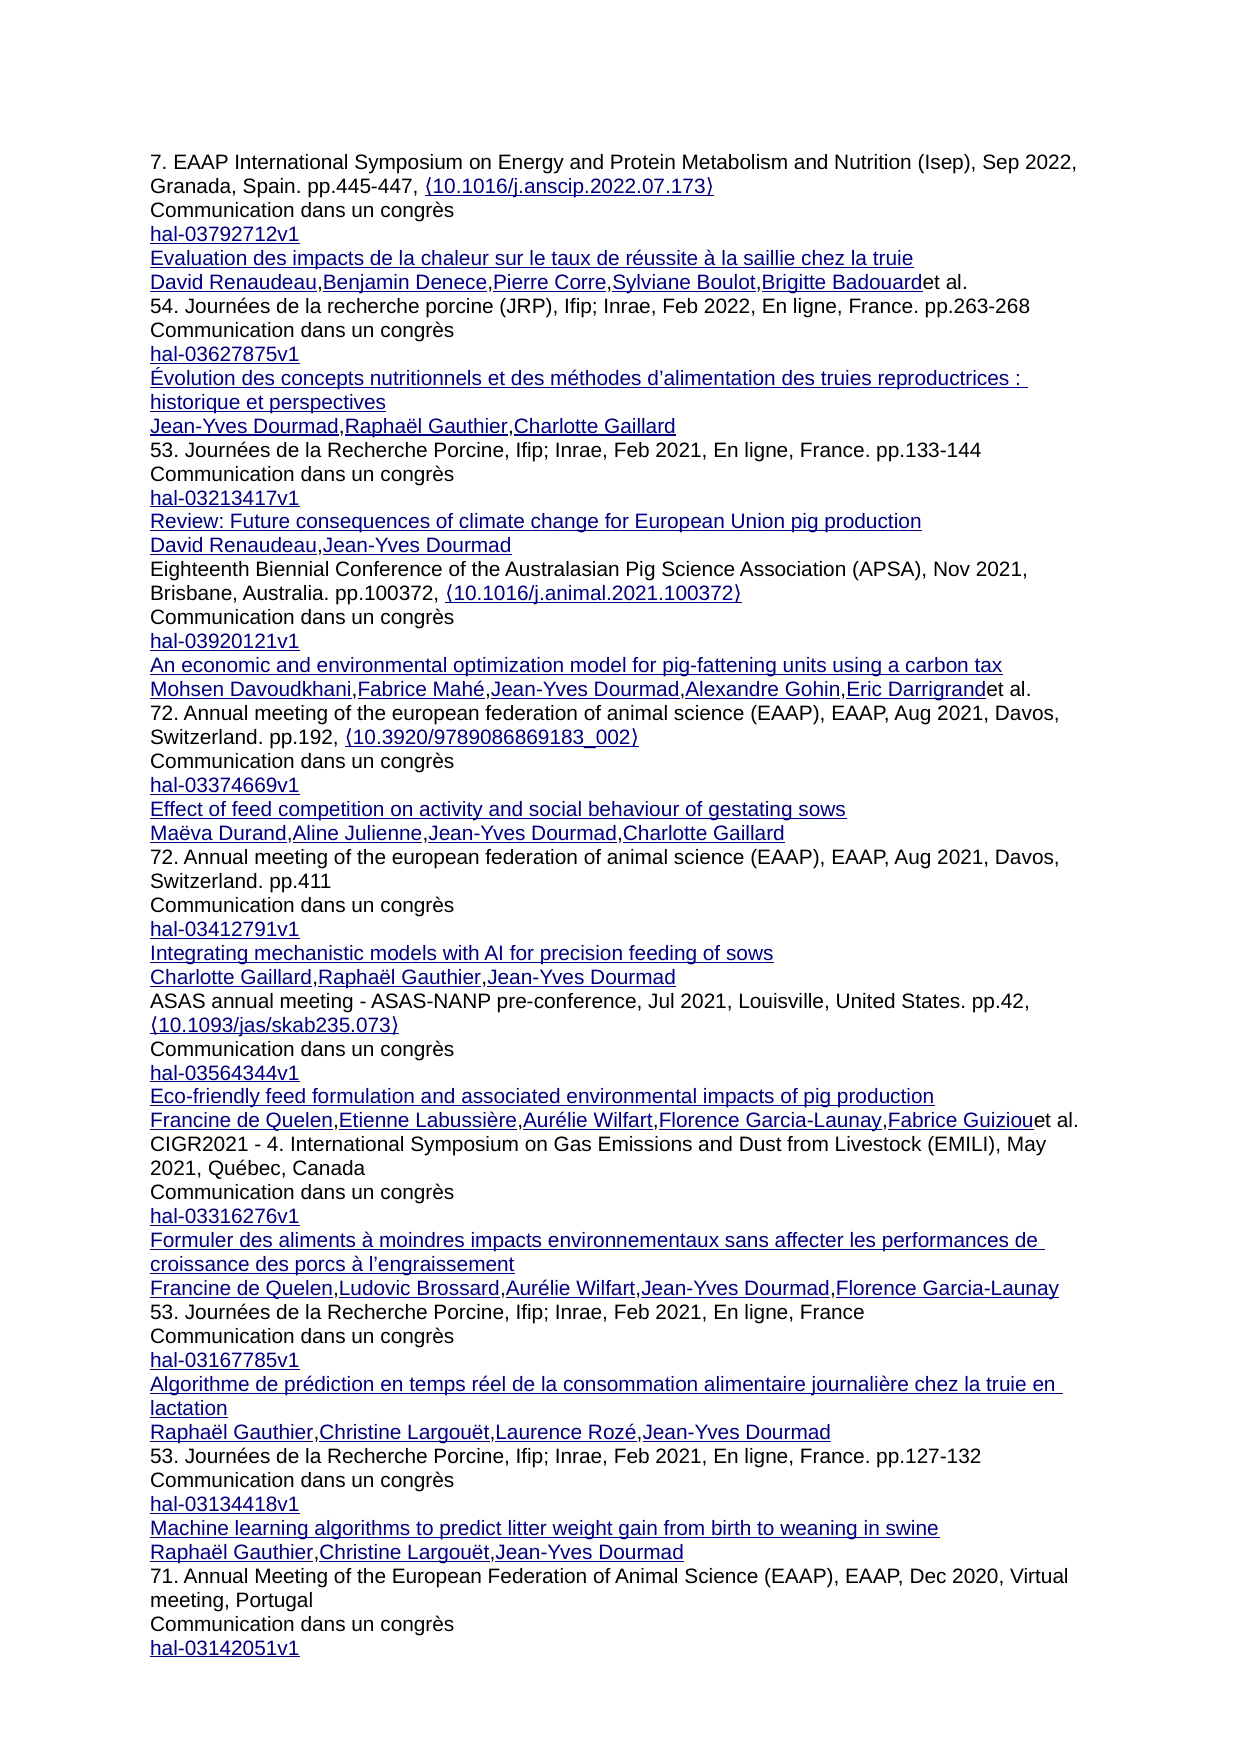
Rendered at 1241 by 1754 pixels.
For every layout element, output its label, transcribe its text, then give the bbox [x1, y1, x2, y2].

table_cell Effect of feed competition on activity and social behaviour of gestating sows Maëva Durand,Aline Julienne,Jean-Yves Dourmad,Charlotte Gaillard 72. Annual meeting of the european federation of animal science (EAAP), EAAP, Aug 2021, Davos, Switzerland. pp.411 Communication dans un congrès hal-03412791v1 [150, 797, 1090, 941]
table_cell Évolution des concepts nutritionnels et des méthodes d’alimentation des truies reproductrices : historique et perspectives Jean-Yves Dourmad,Raphaël Gauthier,Charlotte Gaillard 53. Journées de la Recherche Porcine, Ifip; Inrae, Feb 2021, En ligne, France. pp.133-144 Communication dans un congrès hal-03213417v1 [150, 366, 1090, 509]
table_cell Algorithme de prédiction en temps réel de la consommation alimentaire journalière chez la truie en lactation Raphaël Gauthier,Christine Largouët,Laurence Rozé,Jean-Yves Dourmad 53. Journées de la Recherche Porcine, Ifip; Inrae, Feb 2021, En ligne, France. pp.127-132 Communication dans un congrès hal-03134418v1 [150, 1372, 1090, 1516]
table_cell 7. EAAP International Symposium on Energy and Protein Metabolism and Nutrition (Isep), Sep 2022, Granada, Spain. pp.445-447, ⟨10.1016/j.anscip.2022.07.173⟩ Communication dans un congrès hal-03792712v1 [150, 150, 1090, 246]
table_cell Integrating mechanistic models with AI for precision feeding of sows Charlotte Gaillard,Raphaël Gauthier,Jean-Yves Dourmad ASAS annual meeting - ASAS-NANP pre-conference, Jul 2021, Louisville, United States. pp.42, ⟨10.1093/jas/skab235.073⟩ Communication dans un congrès hal-03564344v1 [150, 941, 1090, 1084]
table_cell Review: Future consequences of climate change for European Union pig production David Renaudeau,Jean-Yves Dourmad Eighteenth Biennial Conference of the Australasian Pig Science Association (APSA), Nov 2021, Brisbane, Australia. pp.100372, ⟨10.1016/j.animal.2021.100372⟩ Communication dans un congrès hal-03920121v1 [150, 509, 1090, 653]
table_cell Formuler des aliments à moindres impacts environnementaux sans affecter les performances de croissance des porcs à l’engraissement Francine de Quelen,Ludovic Brossard,Aurélie Wilfart,Jean-Yves Dourmad,Florence Garcia-Launay 53. Journées de la Recherche Porcine, Ifip; Inrae, Feb 2021, En ligne, France Communication dans un congrès hal-03167785v1 [150, 1228, 1090, 1372]
table_cell An economic and environmental optimization model for pig-fattening units using a carbon tax Mohsen Davoudkhani,Fabrice Mahé,Jean-Yves Dourmad,Alexandre Gohin,Eric Darrigrandet al. 72. Annual meeting of the european federation of animal science (EAAP), EAAP, Aug 2021, Davos, Switzerland. pp.192, ⟨10.3920/9789086869183_002⟩ Communication dans un congrès hal-03374669v1 [150, 653, 1090, 797]
table_cell Eco-friendly feed formulation and associated environmental impacts of pig production Francine de Quelen,Etienne Labussière,Aurélie Wilfart,Florence Garcia-Launay,Fabrice Guiziouet al. CIGR2021 - 4. International Symposium on Gas Emissions and Dust from Livestock (EMILI), May 2021, Québec, Canada Communication dans un congrès hal-03316276v1 [150, 1084, 1090, 1228]
table_cell Machine learning algorithms to predict litter weight gain from birth to weaning in swine Raphaël Gauthier,Christine Largouët,Jean-Yves Dourmad 71. Annual Meeting of the European Federation of Animal Science (EAAP), EAAP, Dec 2020, Virtual meeting, Portugal Communication dans un congrès hal-03142051v1 [150, 1516, 1090, 1659]
table_cell Evaluation des impacts de la chaleur sur le taux de réussite à la saillie chez la truie David Renaudeau,Benjamin Denece,Pierre Corre,Sylviane Boulot,Brigitte Badouardet al. 54. Journées de la recherche porcine (JRP), Ifip; Inrae, Feb 2022, En ligne, France. pp.263-268 Communication dans un congrès hal-03627875v1 [150, 246, 1090, 366]
